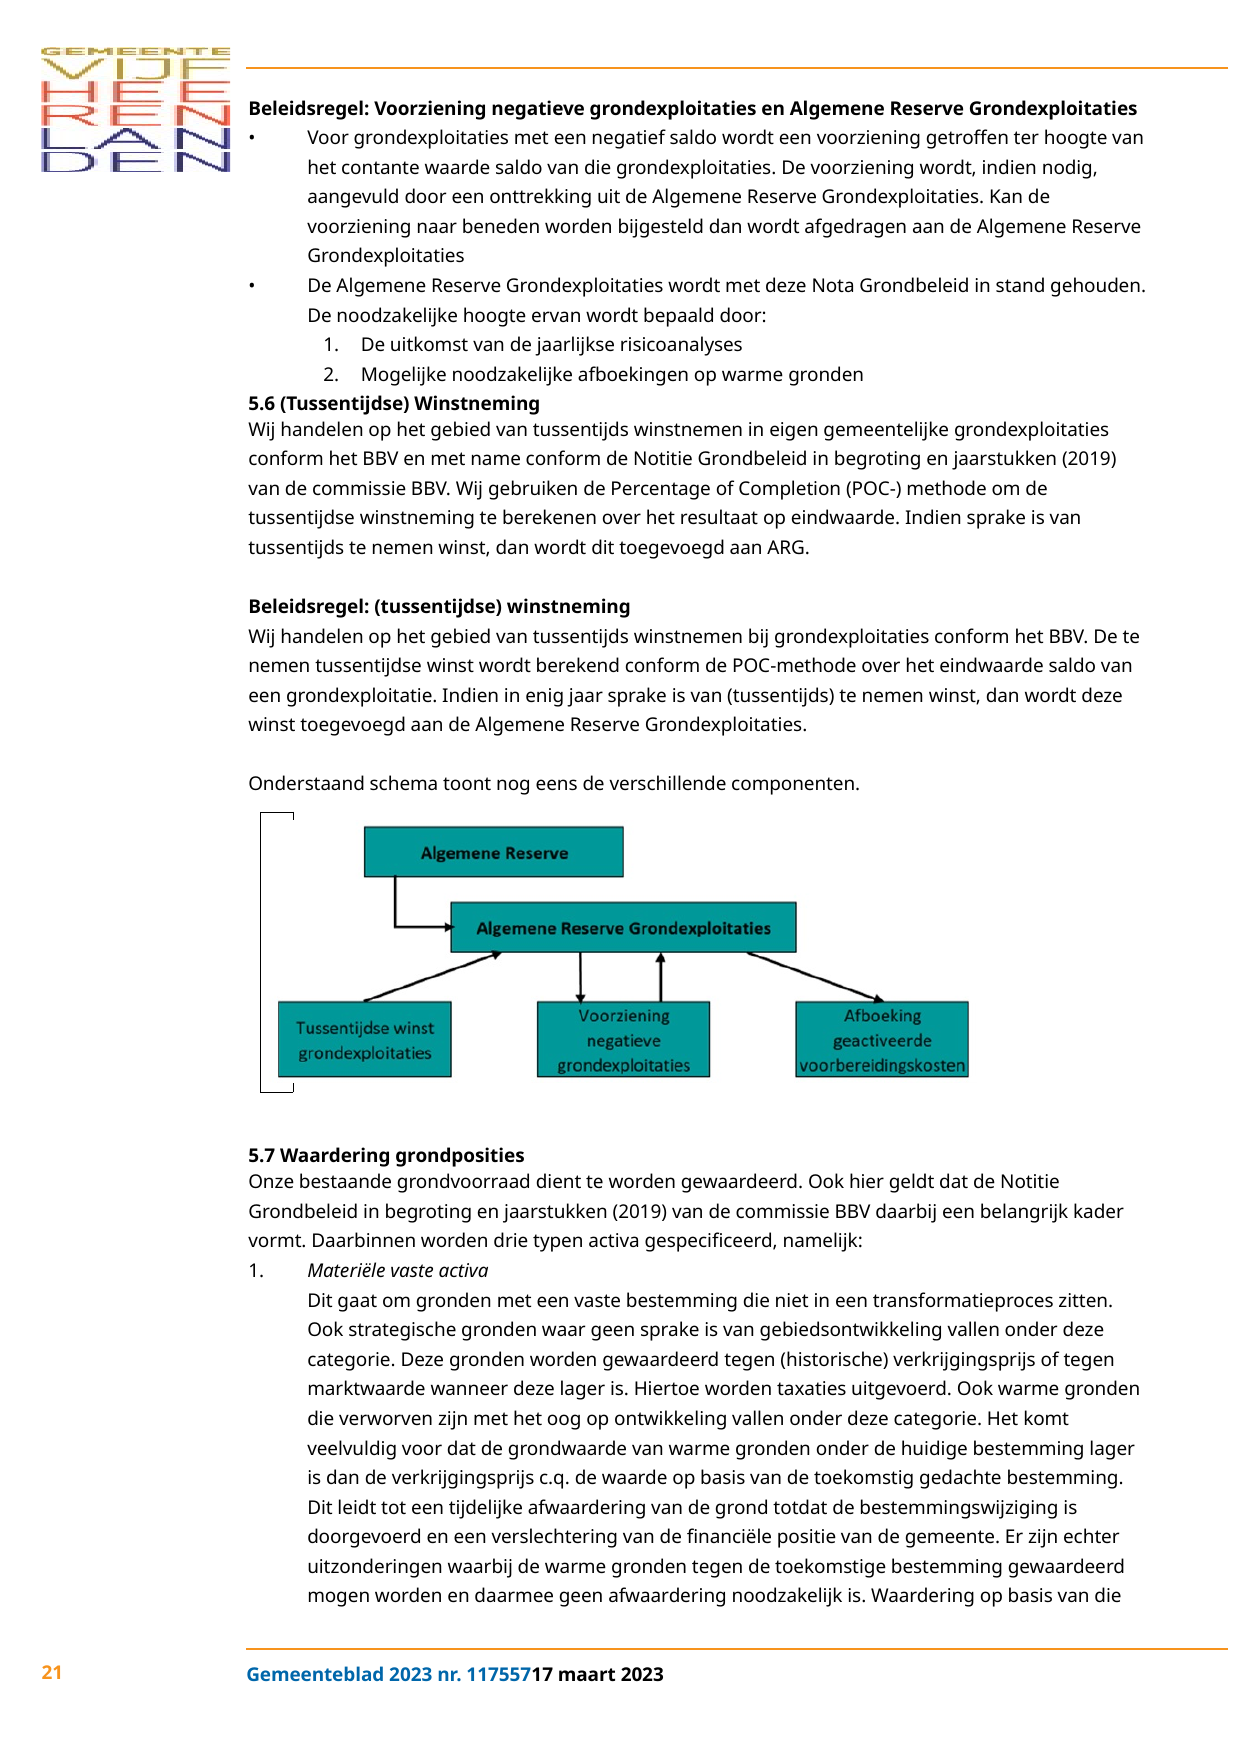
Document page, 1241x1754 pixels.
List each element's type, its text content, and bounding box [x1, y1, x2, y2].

text Onderstaand schema toont nog eens de verschillende componenten. [248, 770, 1152, 796]
picture [268, 820, 978, 1083]
table_header Beleidsregel: (tussentijdse) winstneming Wij handelen op het gebied van tussentijds winstnemen bij grondexploitaties conform het BBV. De te nemen tussentijdse winst wordt berekend conform de POC-methode over het eindwaarde saldo van een grondexploitatie. Indien in enig jaar sprake is van (tussentijds) te nemen winst, dan wordt deze winst toegevoegd aan de Algemene Reserve Grondexploitaties. [248, 593, 1152, 737]
table_header Beleidsregel: Voorziening negatieve grondexploitaties en Algemene Reserve Grondexploitaties Voor grondexploitaties met een negatief saldo wordt een voorziening getroffen ter hoogte van het contante waarde saldo van die grondexploitaties. De voorziening wordt, indien nodig, aangevuld door een onttrekking uit de Algemene Reserve Grondexploitaties. Kan de voorziening naar beneden worden bijgesteld dan wordt afgedragen aan de Algemene Reserve Grondexploitaties De Algemene Reserve Grondexploitaties wordt met deze Nota Grondbeleid in stand gehouden. De noodzakelijke hoogte ervan wordt bepaald door: De uitkomst van de jaarlijkse risicoanalyses Mogelijke noodzakelijke afboekingen op warme gronden [248, 95, 1152, 387]
text 5.7 Waardering grondposities [248, 1143, 1152, 1168]
picture [41, 47, 231, 172]
text Wij handelen op het gebied van tussentijds winstnemen in eigen gemeentelijke grondexploitaties conform het BBV en met name conform de Notitie Grondbeleid in begroting en jaarstukken (2019) van de commissie BBV. Wij gebruiken de Percentage of Completion (POC-) methode om de tussentijdse winstneming te berekenen over het resultaat op eindwaarde. Indien sprake is van tussentijds te nemen winst, dan wordt dit toegevoegd aan ARG. [248, 416, 1152, 560]
text 5.6 (Tussentijdse) Winstneming [248, 390, 1152, 416]
text Onze bestaande grondvoorraad dient te worden gewaardeerd. Ook hier geldt dat de Notitie Grondbeleid in begroting en jaarstukken (2019) van de commissie BBV daarbij een belangrijk kader vormt. Daarbinnen worden drie typen activa gespecificeerd, namelijk: [248, 1168, 1152, 1253]
list Materiële vaste activa [248, 1257, 1152, 1283]
list Dit gaat om gronden met een vaste bestemming die niet in een transformatieproces zitten. Ook strategische gronden waar geen sprake is van gebiedsontwikkeling vallen onder deze categorie. Deze gronden worden gewaardeerd tegen (historische) verkrijgingsprijs of tegen marktwaarde wanneer deze lager is. Hiertoe worden taxaties uitgevoerd. Ook warme gronden die verworven zijn met het oog op ontwikkeling vallen onder deze categorie. Het komt veelvuldig voor dat de grondwaarde van warme gronden onder de huidige bestemming lager is dan de verkrijgingsprijs c.q. de waarde op basis van de toekomstig gedachte bestemming. Dit leidt tot een tijdelijke afwaardering van de grond totdat de bestemmingswijziging is doorgevoerd en een verslechtering van de financiële positie van de gemeente. Er zijn echter uitzonderingen waarbij de warme gronden tegen de toekomstige bestemming gewaardeerd mogen worden en daarmee geen afwaardering noodzakelijk is. Waardering op basis van die [248, 1287, 1152, 1608]
